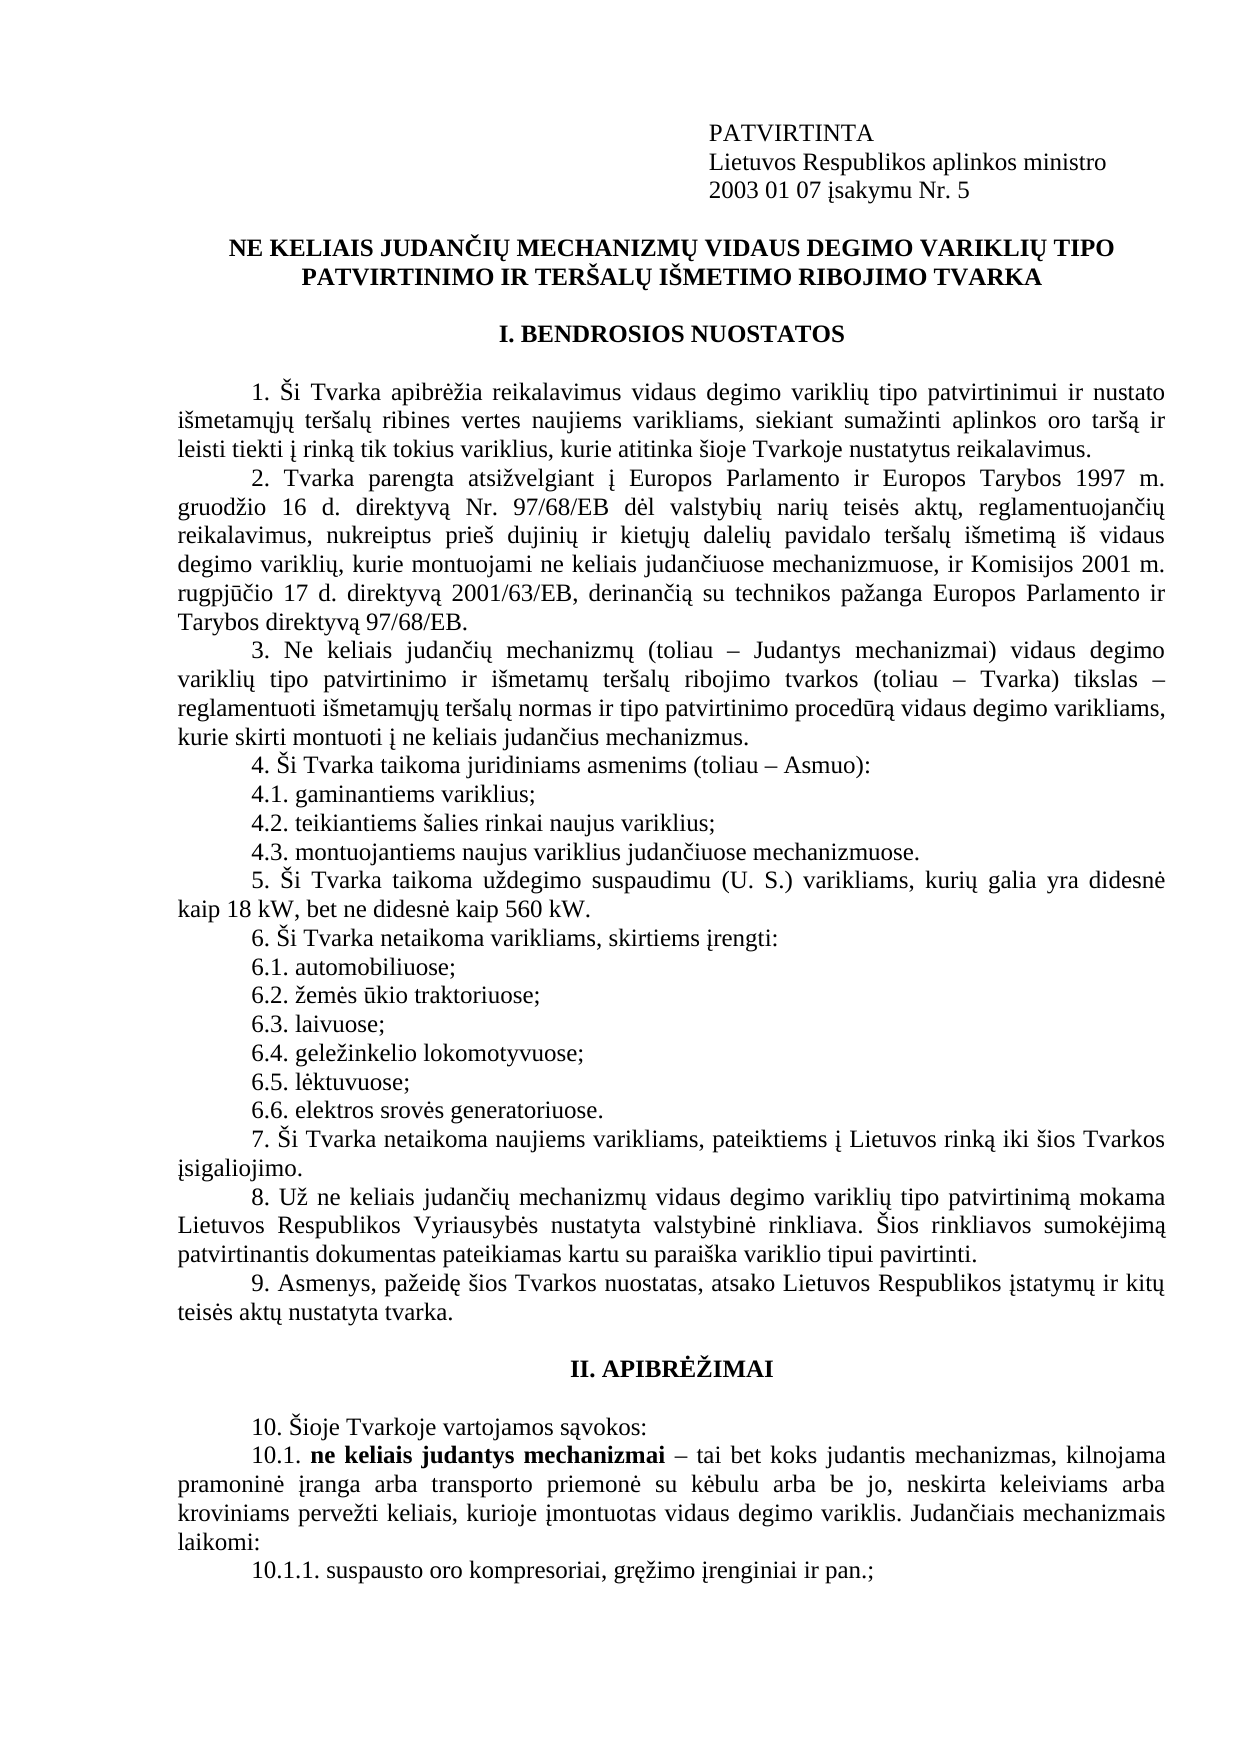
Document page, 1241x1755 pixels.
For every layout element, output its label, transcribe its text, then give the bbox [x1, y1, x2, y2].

text 3. Ne keliais judančių mechanizmų (toliau – Judantys mechanizmai) vidaus degimo variklių tipo patvirtinimo ir išmetamų teršalų ribojimo tvarkos (toliau – Tvarka) tikslas – reglamentuoti išmetamųjų teršalų normas ir tipo patvirtinimo procedūrą vidaus degimo varikliams, kurie skirti montuoti į ne keliais judančius mechanizmus. [177, 636, 1166, 751]
text 8. Už ne keliais judančių mechanizmų vidaus degimo variklių tipo patvirtinimą mokama Lietuvos Respublikos Vyriausybės nustatyta valstybinė rinkliava. Šios rinkliavos sumokėjimą patvirtinantis dokumentas pateikiamas kartu su paraiška variklio tipui pavirtinti. [177, 1182, 1166, 1268]
text 5. Ši Tvarka taikoma uždegimo suspaudimu (U. S.) varikliams, kurių galia yra didesnė kaip 18 kW, bet ne didesnė kaip 560 kW. [177, 866, 1166, 923]
text I. BENDROSIOS NUOSTATOS [177, 319, 1166, 348]
text 1. Ši Tvarka apibrėžia reikalavimus vidaus degimo variklių tipo patvirtinimui ir nustato išmetamųjų teršalų ribines vertes naujiems varikliams, siekiant sumažinti aplinkos oro taršą ir leisti tiekti į rinką tik tokius variklius, kurie atitinka šioje Tvarkoje nustatytus reikalavimus. [177, 377, 1166, 463]
text 6.2. žemės ūkio traktoriuose; [177, 981, 1166, 1009]
text 9. Asmenys, pažeidę šios Tvarkos nuostatas, atsako Lietuvos Respublikos įstatymų ir kitų teisės aktų nustatyta tvarka. [177, 1268, 1166, 1326]
text 6.6. elektros srovės generatoriuose. [177, 1096, 1166, 1124]
text Lietuvos Respublikos aplinkos ministro [177, 147, 1166, 176]
text 4.1. gaminantiems variklius; [177, 779, 1166, 808]
text NE KELIAIS JUDANČIŲ MECHANIZMŲ VIDAUS DEGIMO VARIKLIŲ TIPO PATVIRTINIMO IR TERŠALŲ IŠMETIMO RIBOJIMO TVARKA [177, 233, 1166, 291]
text 10.1. ne keliais judantys mechanizmai – tai bet koks judantis mechanizmas, kilnojama pramoninė įranga arba transporto priemonė su kėbulu arba be jo, neskirta keleiviams arba kroviniams pervežti keliais, kurioje įmontuotas vidaus degimo variklis. Judančiais mechanizmais laikomi: [177, 1441, 1166, 1556]
text 4.3. montuojantiems naujus variklius judančiuose mechanizmuose. [177, 837, 1166, 866]
text 10. Šioje Tvarkoje vartojamos sąvokos: [177, 1412, 1166, 1441]
text 7. Ši Tvarka netaikoma naujiems varikliams, pateiktiems į Lietuvos rinką iki šios Tvarkos įsigaliojimo. [177, 1124, 1166, 1182]
text 6.1. automobiliuose; [177, 952, 1166, 981]
text 4. Ši Tvarka taikoma juridiniams asmenims (toliau – Asmuo): [177, 751, 1166, 779]
text 4.2. teikiantiems šalies rinkai naujus variklius; [177, 808, 1166, 837]
text 2003 01 07 įsakymu Nr. 5 [177, 176, 1166, 204]
text 6.3. laivuose; [177, 1009, 1166, 1038]
text 6.4. geležinkelio lokomotyvuose; [177, 1038, 1166, 1067]
text 6. Ši Tvarka netaikoma varikliams, skirtiems įrengti: [177, 923, 1166, 952]
text 2. Tvarka parengta atsižvelgiant į Europos Parlamento ir Europos Tarybos 1997 m. gruodžio 16 d. direktyvą Nr. 97/68/EB dėl valstybių narių teisės aktų, reglamentuojančių reikalavimus, nukreiptus prieš dujinių ir kietųjų dalelių pavidalo teršalų išmetimą iš vidaus degimo variklių, kurie montuojami ne keliais judančiuose mechanizmuose, ir Komisijos 2001 m. rugpjūčio 17 d. direktyvą 2001/63/EB, derinančią su technikos pažanga Europos Parlamento ir Tarybos direktyvą 97/68/EB. [177, 463, 1166, 636]
text 6.5. lėktuvuose; [177, 1067, 1166, 1096]
text PATVIRTINTA [709, 118, 1166, 147]
text II. APIBRĖŽIMAI [177, 1354, 1166, 1383]
text 10.1.1. suspausto oro kompresoriai, gręžimo įrenginiai ir pan.; [177, 1556, 1166, 1584]
